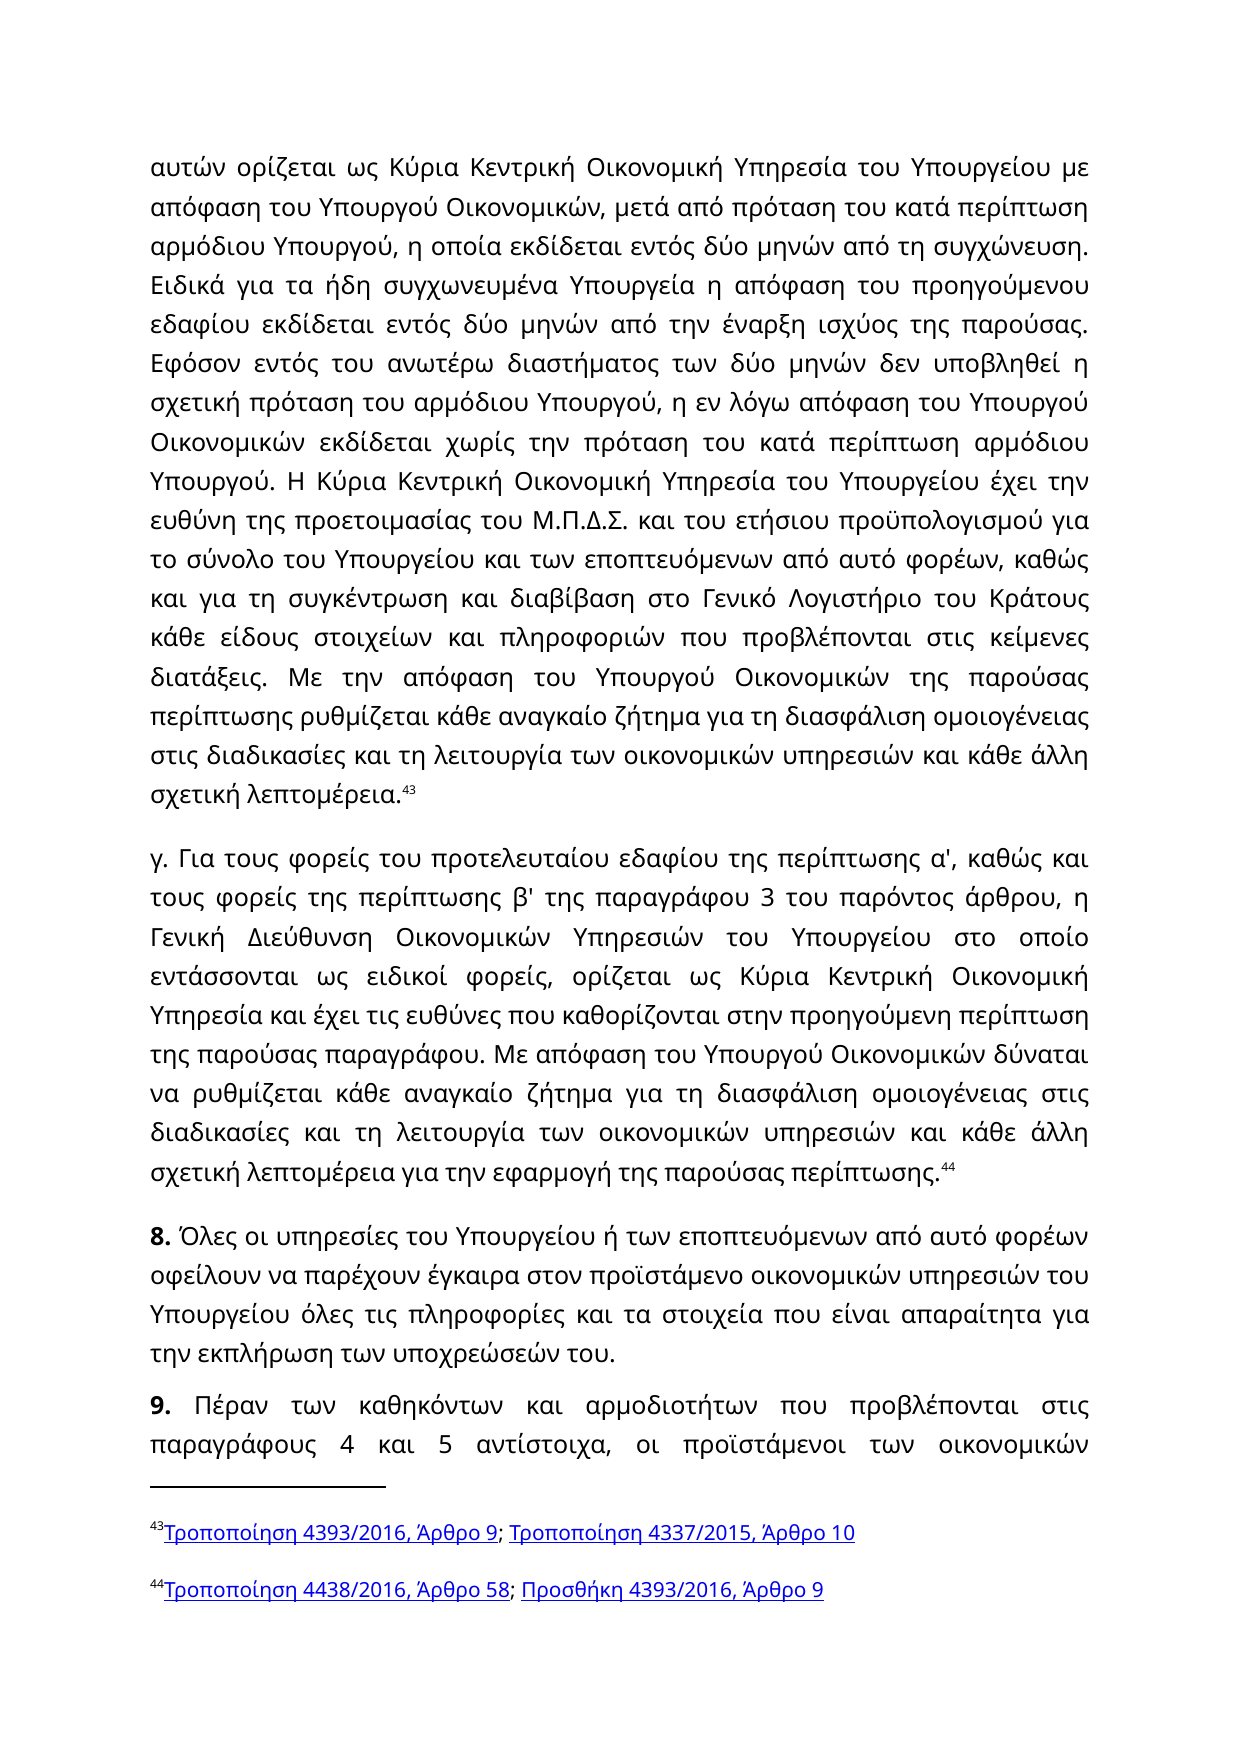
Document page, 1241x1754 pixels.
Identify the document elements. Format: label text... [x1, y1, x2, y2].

text 9. Πέραν των καθηκόντων και αρμοδιοτήτων που προβλέπονται στις παραγράφους 4 και 5 αντίστοιχα, οι προϊστάμενοι των οικονομικών [150, 1387, 1090, 1461]
text γ. Για τους φορείς του προτελευταίου εδαφίου της περίπτωσης α', καθώς και τους φορείς της περίπτωσης β' της παραγράφου 3 του παρόντος άρθρου, η Γενική Διεύθυνση Οικονομικών Υπηρεσιών του Υπουργείου στο οποίο εντάσσονται ως ειδικοί φορείς, ορίζεται ως Κύρια Κεντρική Οικονομική Υπηρεσία και έχει τις ευθύνες που καθορίζονται στην προηγούμενη περίπτωση της παρούσας παραγράφου. Με απόφαση του Υπουργού Οικονομικών δύναται να ρυθμίζεται κάθε αναγκαίο ζήτημα για τη διασφάλιση ομοιογένειας στις διαδικασίες και τη λειτουργία των οικονομικών υπηρεσιών και κάθε άλλη σχετική λεπτομέρεια για την εφαρμογή της παρούσας περίπτωσης. [150, 841, 1090, 1188]
text 8. Όλες οι υπηρεσίες του Υπουργείου ή των εποπτευόμενων από αυτό φορέων οφείλουν να παρέχουν έγκαιρα στον προϊστάμενο οικονομικών υπηρεσιών του Υπουργείου όλες τις πληροφορίες και τα στοιχεία που είναι απαραίτητα για την εκπλήρωση των υποχρεώσεών του. [150, 1218, 1090, 1370]
text Τροποποίηση 4393/2016, Άρθρο 9; Τροποποίηση 4337/2015, Άρθρο 10 [150, 1518, 1090, 1546]
text Τροποποίηση 4438/2016, Άρθρο 58; Προσθήκη 4393/2016, Άρθρο 9 [150, 1576, 1090, 1604]
text αυτών ορίζεται ως Κύρια Κεντρική Οικονομική Υπηρεσία του Υπουργείου με απόφαση του Υπουργού Οικονομικών, μετά από πρόταση του κατά περίπτωση αρμόδιου Υπουργού, η οποία εκδίδεται εντός δύο μηνών από τη συγχώνευση. Ειδικά για τα ήδη συγχωνευμένα Υπουργεία η απόφαση του προηγούμενου εδαφίου εκδίδεται εντός δύο μηνών από την έναρξη ισχύος της παρούσας. Εφόσον εντός του ανωτέρω διαστήματος των δύο μηνών δεν υποβληθεί η σχετική πρόταση του αρμόδιου Υπουργού, η εν λόγω απόφαση του Υπουργού Οικονομικών εκδίδεται χωρίς την πρόταση του κατά περίπτωση αρμόδιου Υπουργού. Η Κύρια Κεντρική Οικονομική Υπηρεσία του Υπουργείου έχει την ευθύνη της προετοιμασίας του Μ.Π.Δ.Σ. και του ετήσιου προϋπολογισμού για το σύνολο του Υπουργείου και των εποπτευόμενων από αυτό φορέων, καθώς και για τη συγκέντρωση και διαβίβαση στο Γενικό Λογιστήριο του Κράτους κάθε είδους στοιχείων και πληροφοριών που προβλέπονται στις κείμενες διατάξεις. Με την απόφαση του Υπουργού Οικονομικών της παρούσας περίπτωσης ρυθμίζεται κάθε αναγκαίο ζήτημα για τη διασφάλιση ομοιογένειας στις διαδικασίες και τη λειτουργία των οικονομικών υπηρεσιών και κάθε άλλη σχετική λεπτομέρεια. [150, 150, 1090, 811]
